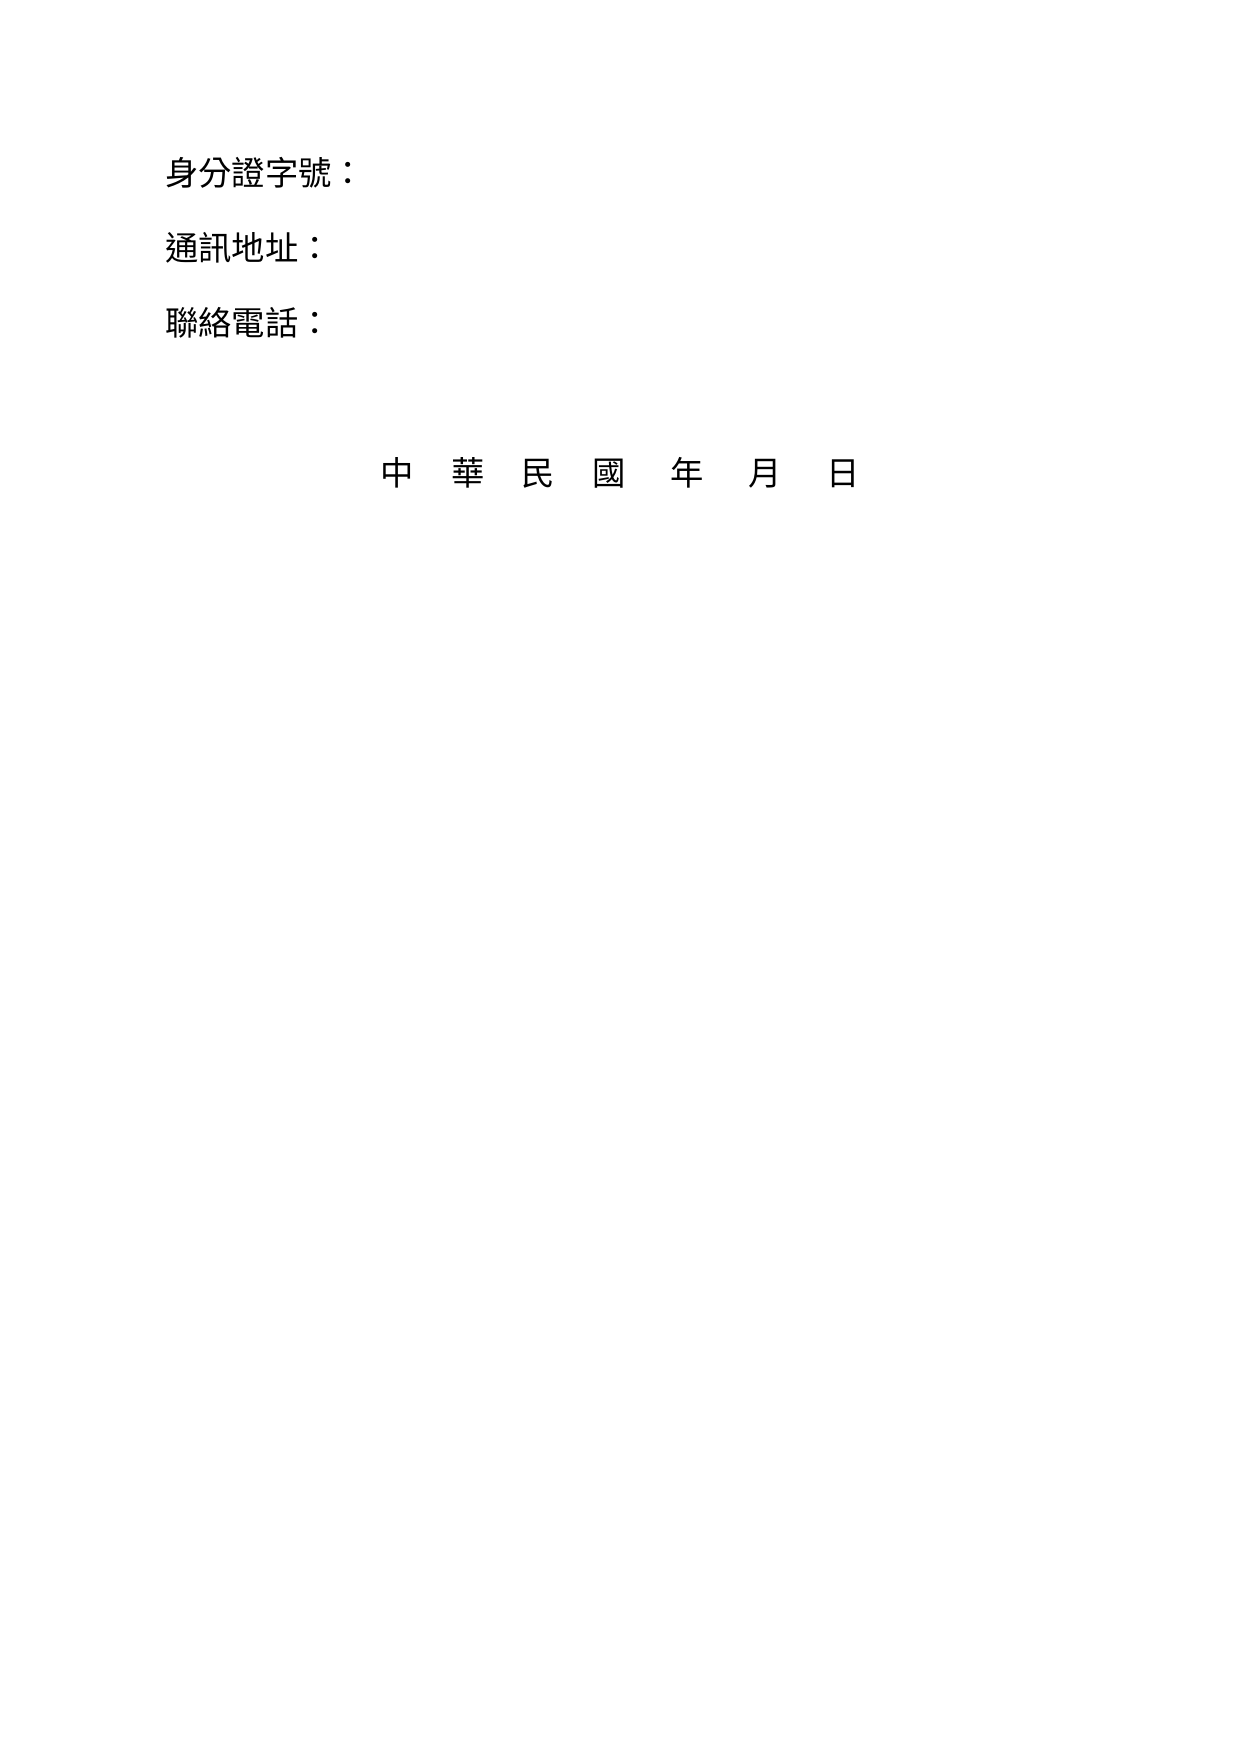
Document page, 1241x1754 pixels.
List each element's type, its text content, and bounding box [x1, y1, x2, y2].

text 通訊地址： [148, 202, 1092, 277]
text 身分證字號： [148, 127, 1092, 202]
text 聯絡電話： [148, 277, 1092, 352]
text 中 華 民 國 年 月 日 [148, 427, 1092, 502]
